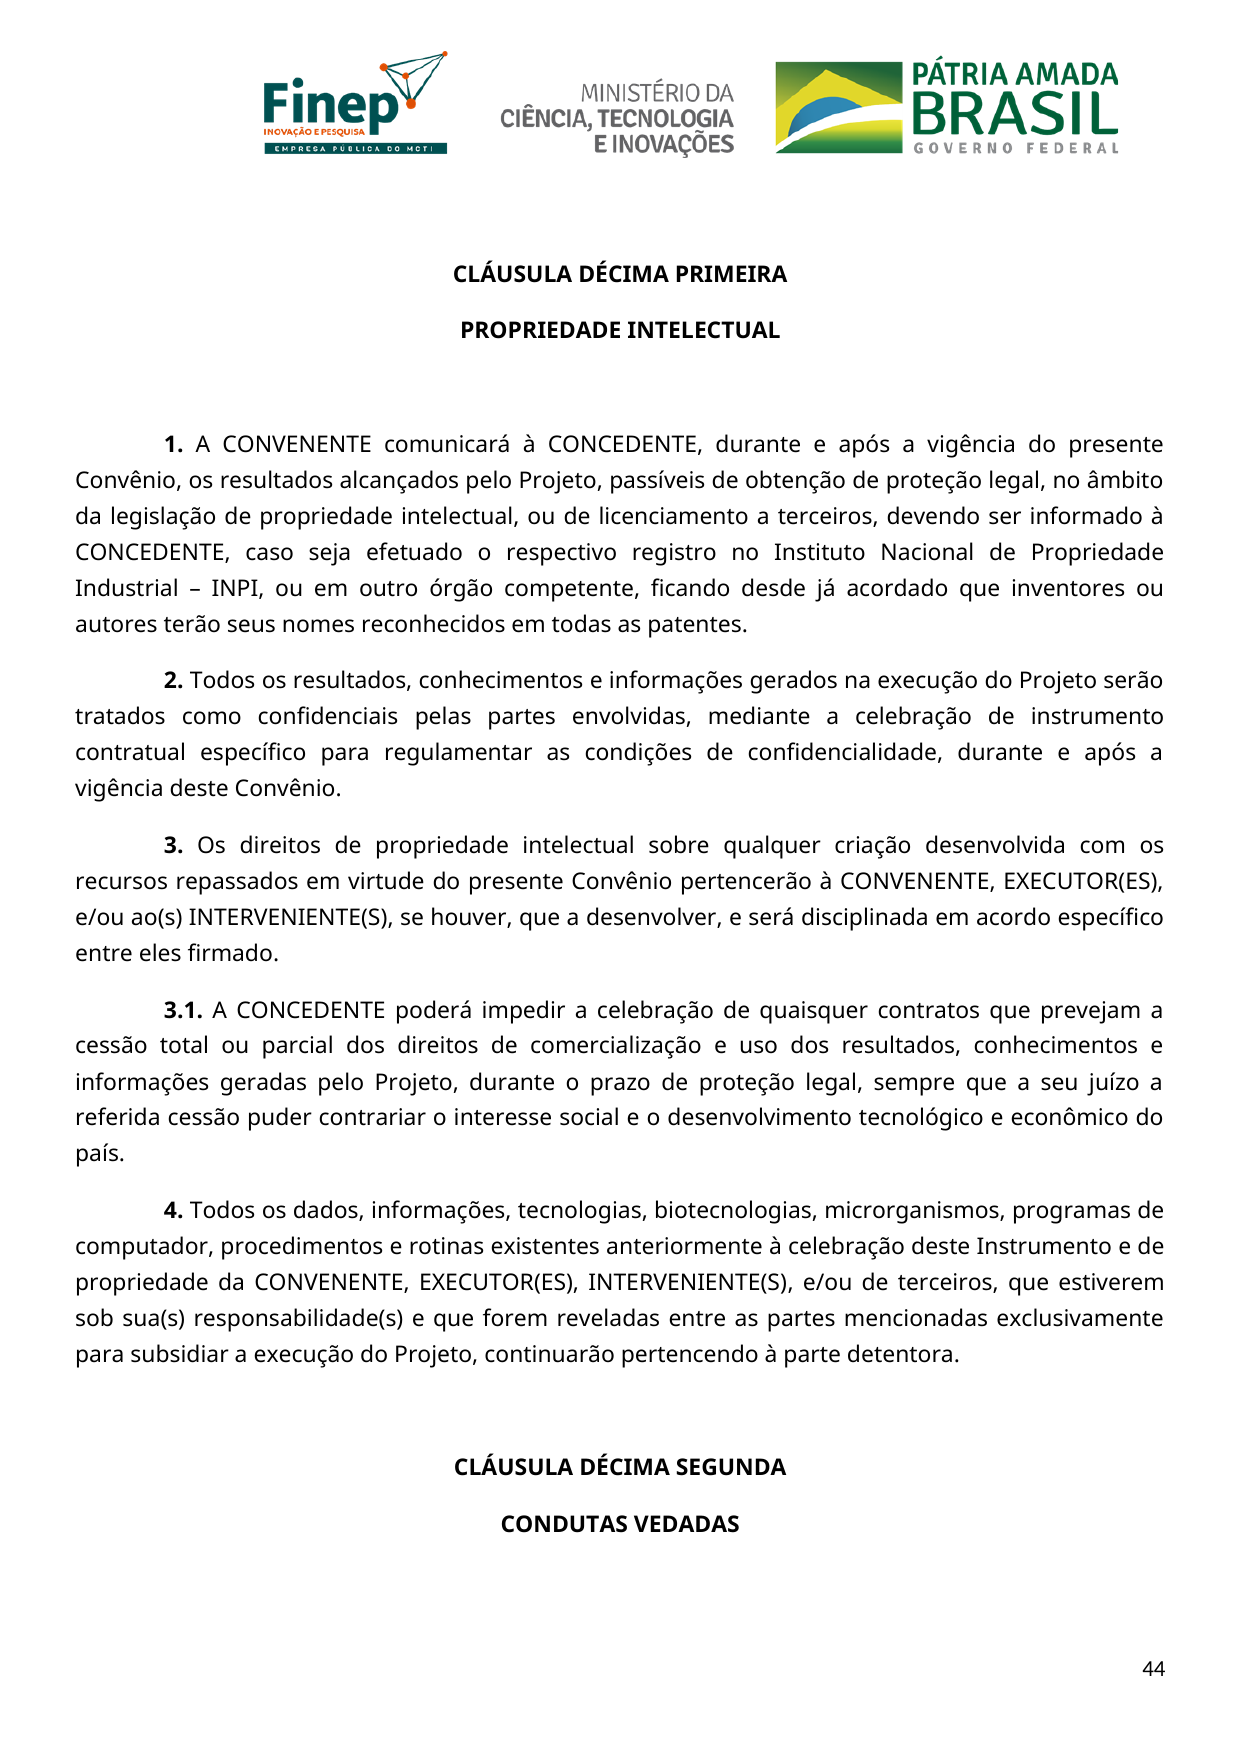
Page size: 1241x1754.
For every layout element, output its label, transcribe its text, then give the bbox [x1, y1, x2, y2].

text 1. A CONVENENTE comunicará à CONCEDENTE, durante e após a vigência do presente Convênio, os resultados alcançados pelo Projeto, passíveis de obtenção de proteção legal, no âmbito da legislação de propriedade intelectual, ou de licenciamento a terceiros, devendo ser informado à CONCEDENTE, caso seja efetuado o respectivo registro no Instituto Nacional de Propriedade Industrial – INPI, ou em outro órgão competente, ficando desde já acordado que inventores ou autores terão seus nomes reconhecidos em todas as patentes. [75, 428, 1165, 639]
text PROPRIEDADE INTELECTUAL [75, 314, 1165, 346]
text 2. Todos os resultados, conhecimentos e informações gerados na execução do Projeto serão tratados como confidenciais pelas partes envolvidas, mediante a celebração de instrumento contratual específico para regulamentar as condições de confidencialidade, durante e após a vigência deste Convênio. [75, 664, 1165, 803]
text 3. Os direitos de propriedade intelectual sobre qualquer criação desenvolvida com os recursos repassados em virtude do presente Convênio pertencerão à CONVENENTE, EXECUTOR(ES), e/ou ao(s) INTERVENIENTE(S), se houver, que a desenvolver, e será disciplinada em acordo específico entre eles firmado. [75, 829, 1165, 968]
text CLÁUSULA DÉCIMA SEGUNDA [75, 1451, 1165, 1483]
text CLÁUSULA DÉCIMA PRIMEIRA [75, 258, 1165, 289]
text 4. Todos os dados, informações, tecnologias, biotecnologias, microrganismos, programas de computador, procedimentos e rotinas existentes anteriormente à celebração deste Instrumento e de propriedade da CONVENENTE, EXECUTOR(ES), INTERVENIENTE(S), e/ou de terceiros, que estiverem sob sua(s) responsabilidade(s) e que forem reveladas entre as partes mencionadas exclusivamente para subsidiar a execução do Projeto, continuarão pertencendo à parte detentora. [75, 1194, 1165, 1369]
text 3.1. A CONCEDENTE poderá impedir a celebração de quaisquer contratos que prevejam a cessão total ou parcial dos direitos de comercialização e uso dos resultados, conhecimentos e informações geradas pelo Projeto, durante o prazo de proteção legal, sempre que a seu juízo a referida cessão puder contrariar o interesse social e o desenvolvimento tecnológico e econômico do país. [75, 993, 1165, 1168]
text CONDUTAS VEDADAS [75, 1508, 1165, 1539]
